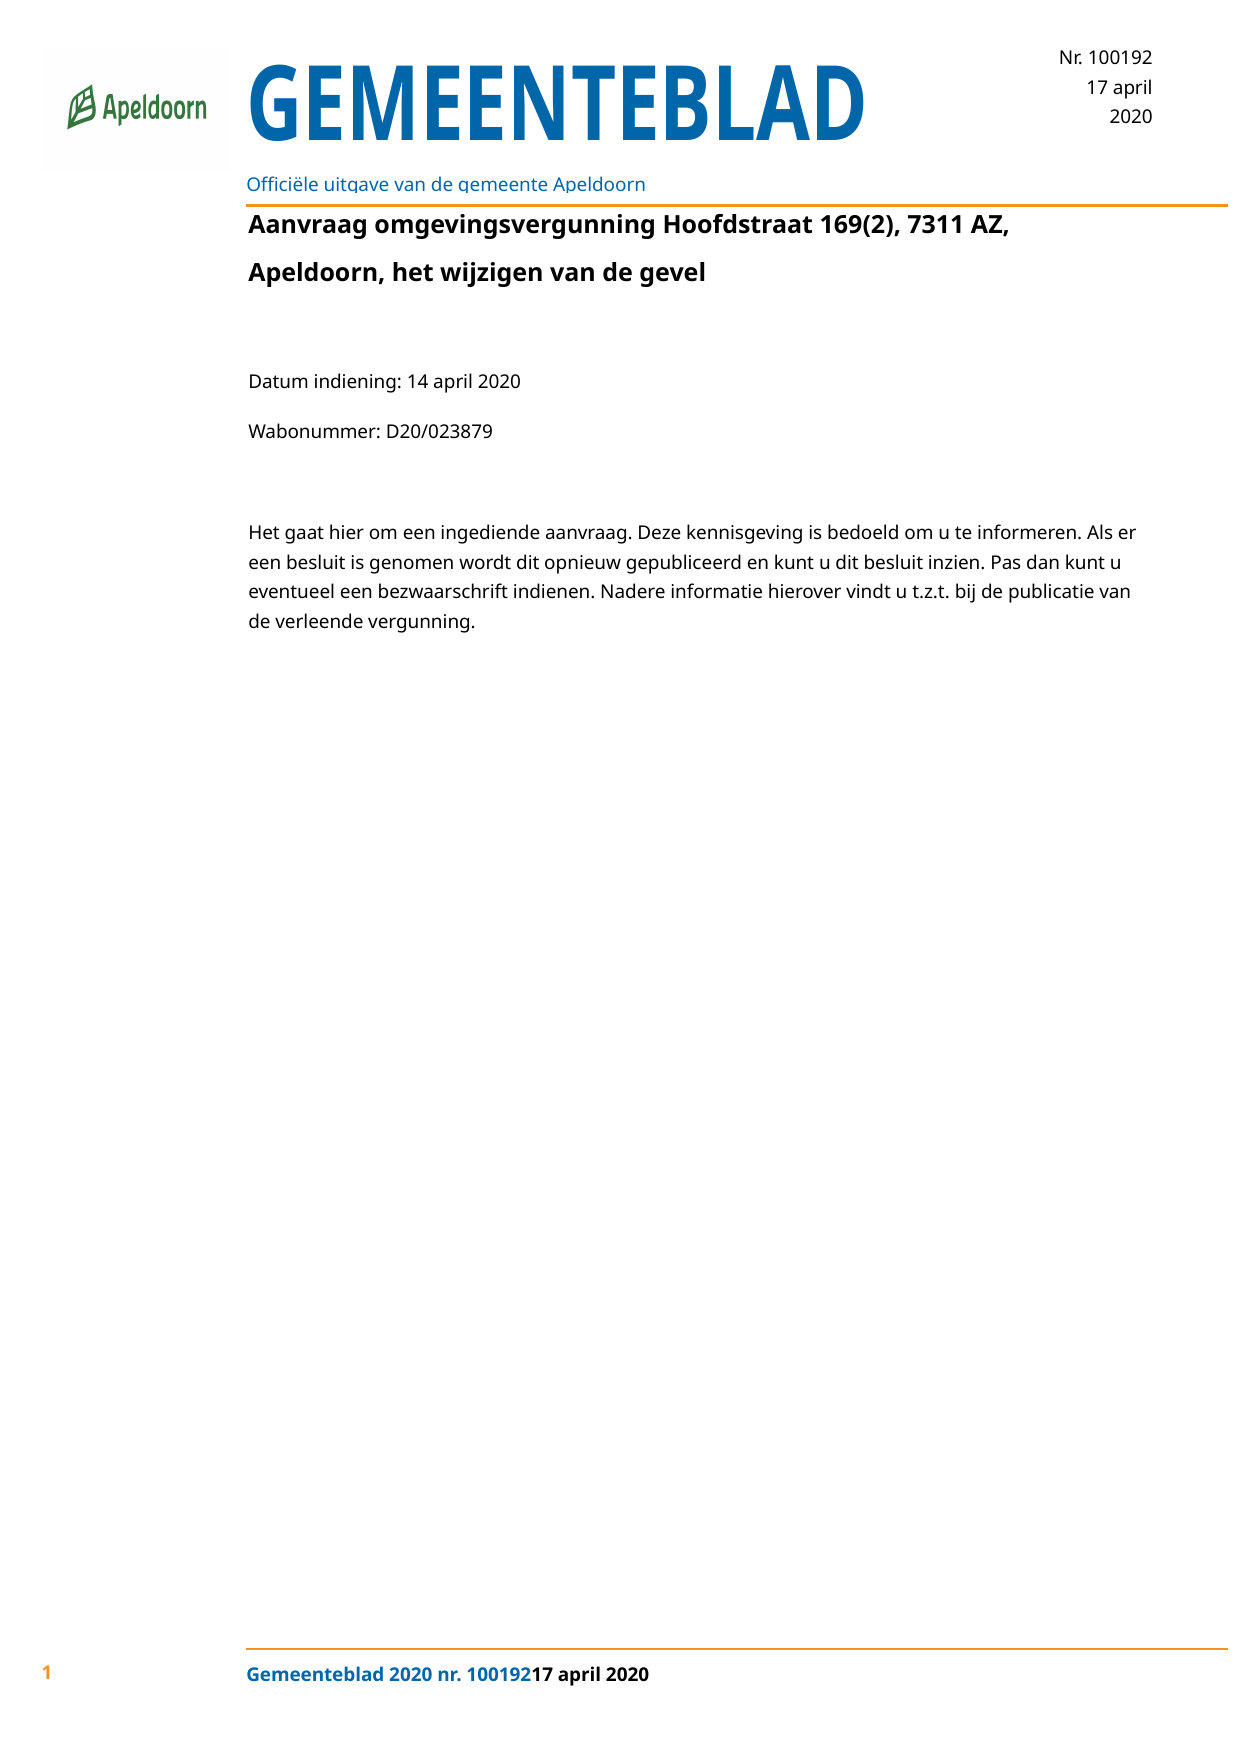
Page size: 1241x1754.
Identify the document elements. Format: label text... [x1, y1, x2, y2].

text Datum indiening: 14 april 2020 [248, 368, 1152, 394]
text Wabonummer: D20/023879 [248, 419, 1152, 444]
text Het gaat hier om een ingediende aanvraag. Deze kennisgeving is bedoeld om u te informeren. Als er een besluit is genomen wordt dit opnieuw gepubliceerd en kunt u dit besluit inzien. Pas dan kunt u eventueel een bezwaarschrift indienen. Nadere informatie hierover vindt u t.z.t. bij de publicatie van de verleende vergunning. [248, 519, 1152, 634]
picture [41, 47, 231, 172]
text Aanvraag omgevingsvergunning Hoofdstraat 169(2), 7311 AZ, Apeldoorn, het wijzigen van de gevel [248, 207, 1152, 288]
